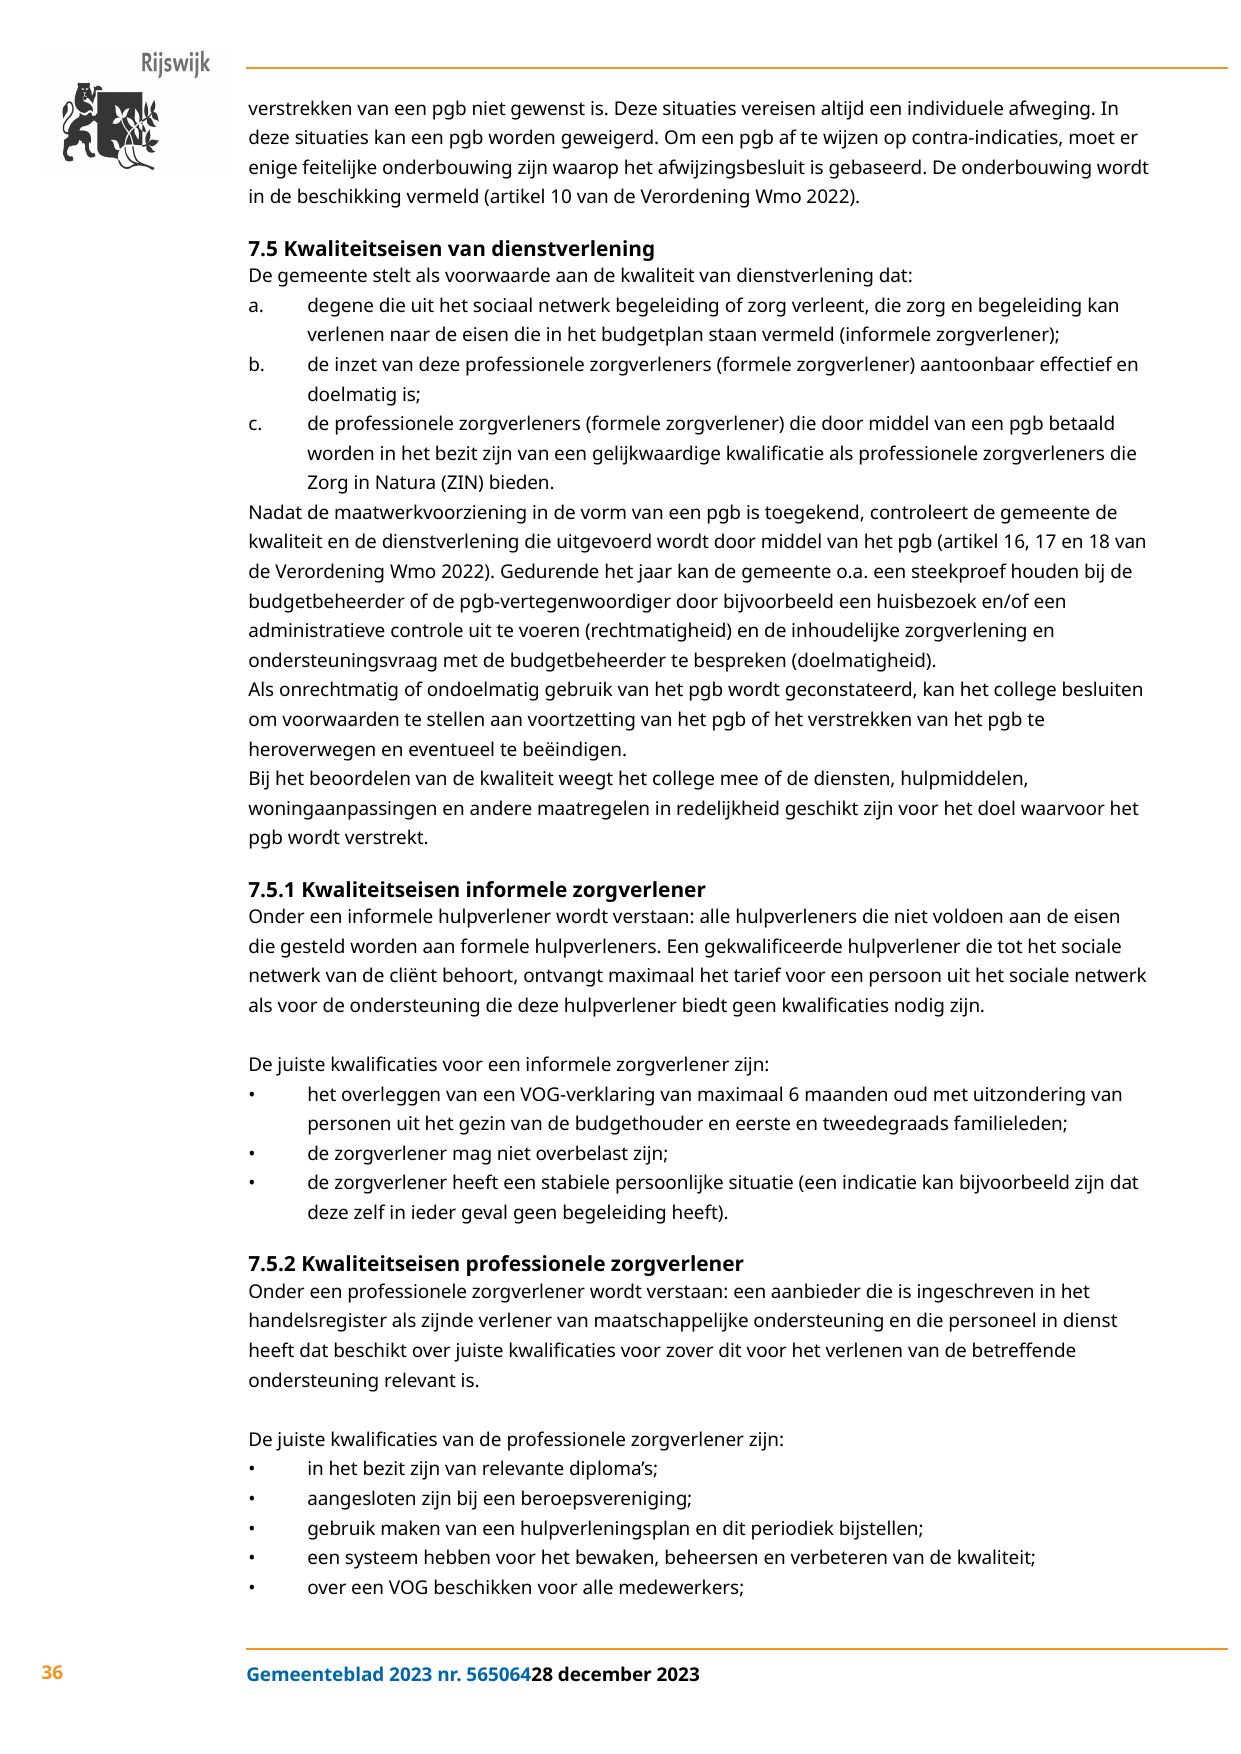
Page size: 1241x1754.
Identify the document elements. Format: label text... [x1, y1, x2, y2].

text Bij het beoordelen van de kwaliteit weegt het college mee of de diensten, hulpmiddelen, woningaanpassingen en andere maatregelen in redelijkheid geschikt zijn voor het doel waarvoor het pgb wordt verstrekt. [248, 765, 1152, 850]
list het overleggen van een VOG-verklaring van maximaal 6 maanden oud met uitzondering van personen uit het gezin van de budgethouder en eerste en tweedegraads familieleden; [248, 1081, 1152, 1136]
text Als onrechtmatig of ondoelmatig gebruik van het pgb wordt geconstateerd, kan het college besluiten om voorwaarden te stellen aan voortzetting van het pgb of het verstrekken van het pgb te heroverwegen en eventueel te beëindigen. [248, 677, 1152, 761]
text 7.5.2 Kwaliteitseisen professionele zorgverlener [248, 1249, 1152, 1278]
text verstrekken van een pgb niet gewenst is. Deze situaties vereisen altijd een individuele afweging. In deze situaties kan een pgb worden geweigerd. Om een pgb af te wijzen op contra-indicaties, moet er enige feitelijke onderbouwing zijn waarop het afwijzingsbesluit is gebaseerd. De onderbouwing wordt in de beschikking vermeld (artikel 10 van de Verordening Wmo 2022). [248, 95, 1152, 209]
text Onder een informele hulpverlener wordt verstaan: alle hulpverleners die niet voldoen aan de eisen die gesteld worden aan formele hulpverleners. Een gekwalificeerde hulpverlener die tot het sociale netwerk van de cliënt behoort, ontvangt maximaal het tarief voor een persoon uit het sociale netwerk als voor de ondersteuning die deze hulpverlener biedt geen kwalificaties nodig zijn. [248, 903, 1152, 1018]
picture [41, 47, 231, 172]
list de zorgverlener mag niet overbelast zijn; [248, 1140, 1152, 1166]
text 7.5.1 Kwaliteitseisen informele zorgverlener [248, 875, 1152, 903]
text 7.5 Kwaliteitseisen van dienstverlening [248, 234, 1152, 262]
list de zorgverlener heeft een stabiele persoonlijke situatie (een indicatie kan bijvoorbeeld zijn dat deze zelf in ieder geval geen begeleiding heeft). [248, 1169, 1152, 1225]
list over een VOG beschikken voor alle medewerkers; [248, 1574, 1152, 1599]
list gebruik maken van een hulpverleningsplan en dit periodiek bijstellen; [248, 1515, 1152, 1540]
text Onder een professionele zorgverlener wordt verstaan: een aanbieder die is ingeschreven in het handelsregister als zijnde verlener van maatschappelijke ondersteuning en die personeel in dienst heeft dat beschikt over juiste kwalificaties voor zover dit voor het verlenen van de betreffende ondersteuning relevant is. [248, 1278, 1152, 1392]
list in het bezit zijn van relevante diploma’s; [248, 1456, 1152, 1481]
list aangesloten zijn bij een beroepsvereniging; [248, 1485, 1152, 1511]
text Nadat de maatwerkvoorziening in de vorm van een pgb is toegekend, controleert de gemeente de kwaliteit en de dienstverlening die uitgevoerd wordt door middel van het pgb (artikel 16, 17 en 18 van de Verordening Wmo 2022). Gedurende het jaar kan de gemeente o.a. een steekproef houden bij de budgetbeheerder of de pgb-vertegenwoordiger door bijvoorbeeld een huisbezoek en/of een administratieve controle uit te voeren (rechtmatigheid) en de inhoudelijke zorgverlening en ondersteuningsvraag met de budgetbeheerder te bespreken (doelmatigheid). [248, 499, 1152, 673]
list degene die uit het sociaal netwerk begeleiding of zorg verleent, die zorg en begeleiding kan verlenen naar de eisen die in het budgetplan staan vermeld (informele zorgverlener); [248, 292, 1152, 347]
list de inzet van deze professionele zorgverleners (formele zorgverlener) aantoonbaar effectief en doelmatig is; [248, 351, 1152, 406]
text De juiste kwalificaties van de professionele zorgverlener zijn: [248, 1426, 1152, 1452]
text De juiste kwalificaties voor een informele zorgverlener zijn: [248, 1051, 1152, 1077]
list de professionele zorgverleners (formele zorgverlener) die door middel van een pgb betaald worden in het bezit zijn van een gelijkwaardige kwalificatie als professionele zorgverleners die Zorg in Natura (ZIN) bieden. [248, 410, 1152, 495]
text De gemeente stelt als voorwaarde aan de kwaliteit van dienstverlening dat: [248, 262, 1152, 288]
list een systeem hebben voor het bewaken, beheersen en verbeteren van de kwaliteit; [248, 1544, 1152, 1570]
